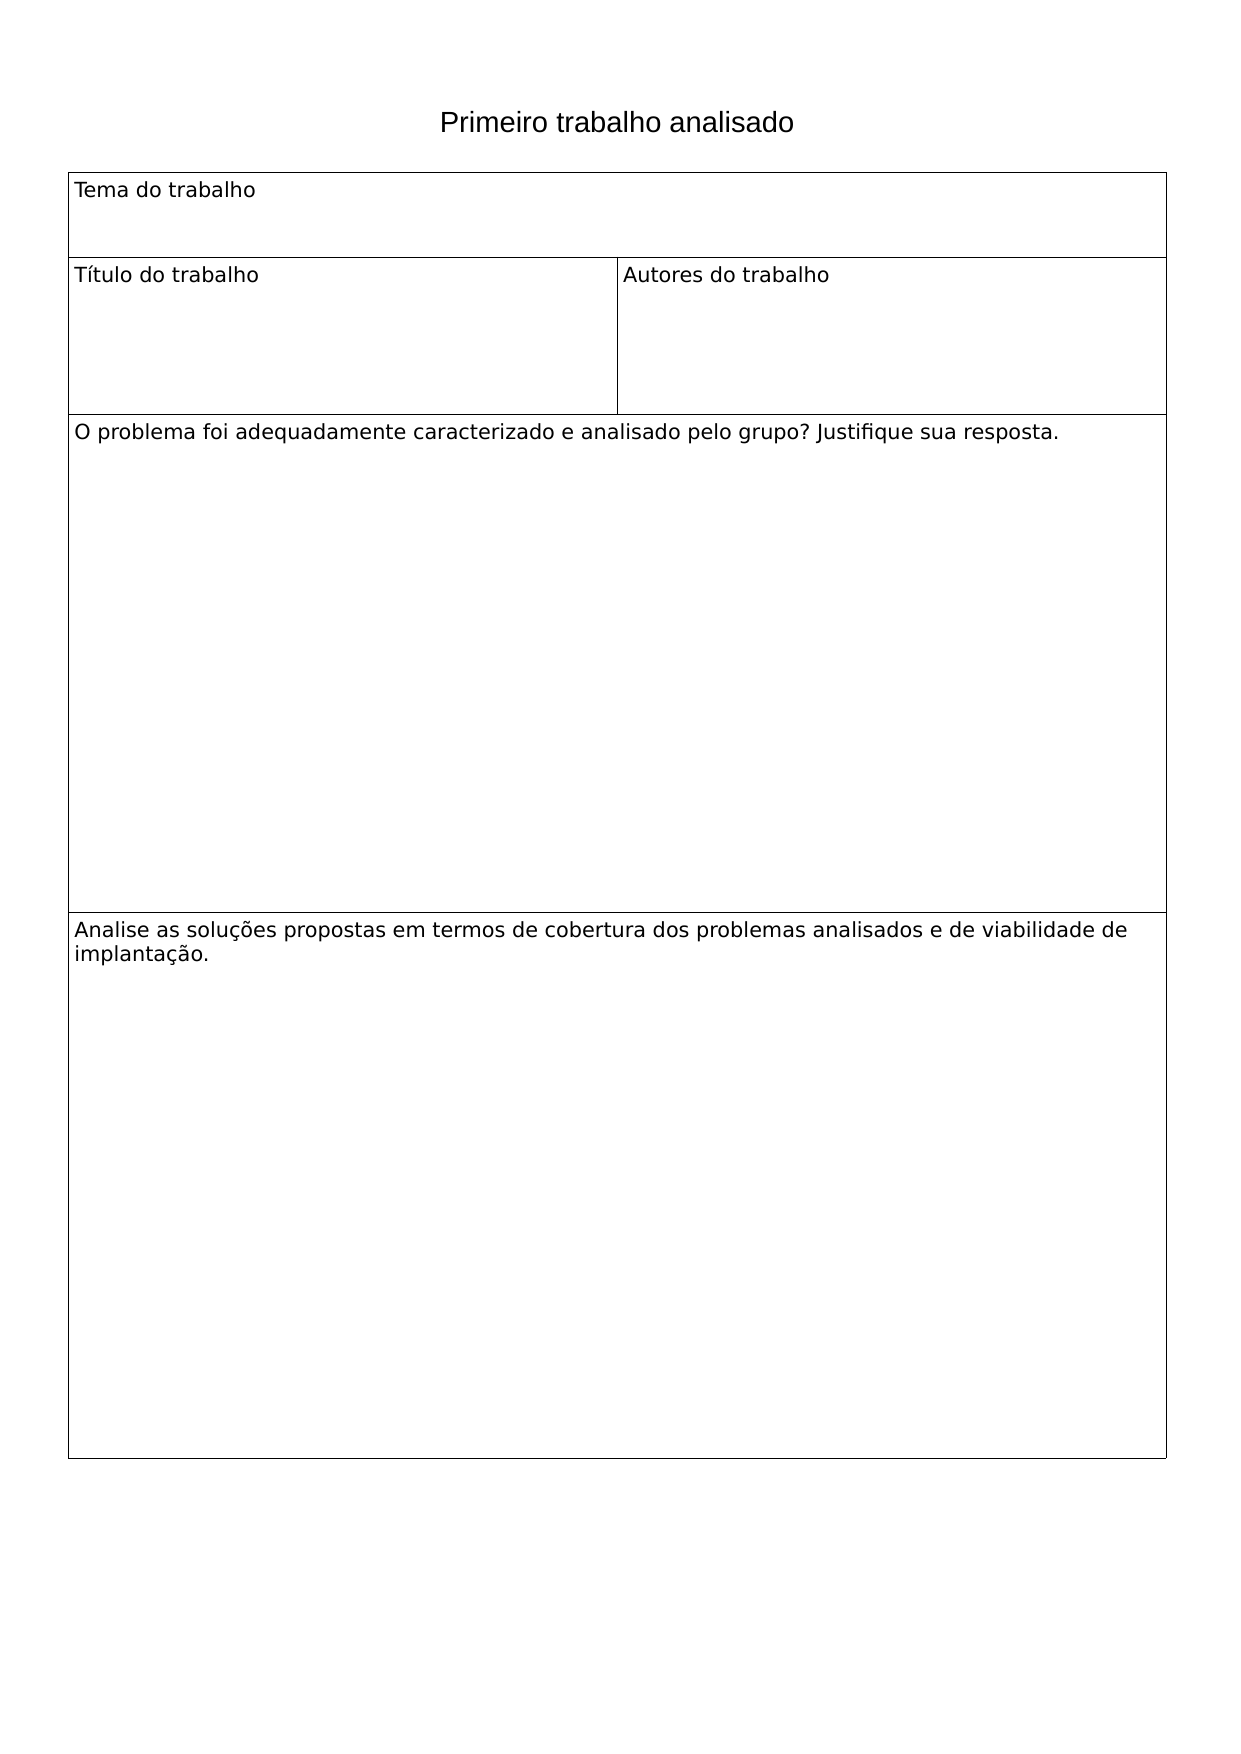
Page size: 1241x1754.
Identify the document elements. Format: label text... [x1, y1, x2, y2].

table_cell O problema foi adequadamente caracterizado e analisado pelo grupo? Justifique sua resposta. [69, 415, 1166, 912]
table_cell Autores do trabalho [618, 258, 1166, 414]
table_header Tema do trabalho [69, 173, 1166, 257]
text Primeiro trabalho analisado [68, 105, 1166, 138]
table_cell Analise as soluções propostas em termos de cobertura dos problemas analisados e de viabilidade de implantação. [69, 913, 1166, 1457]
table_cell Título do trabalho [69, 258, 617, 414]
